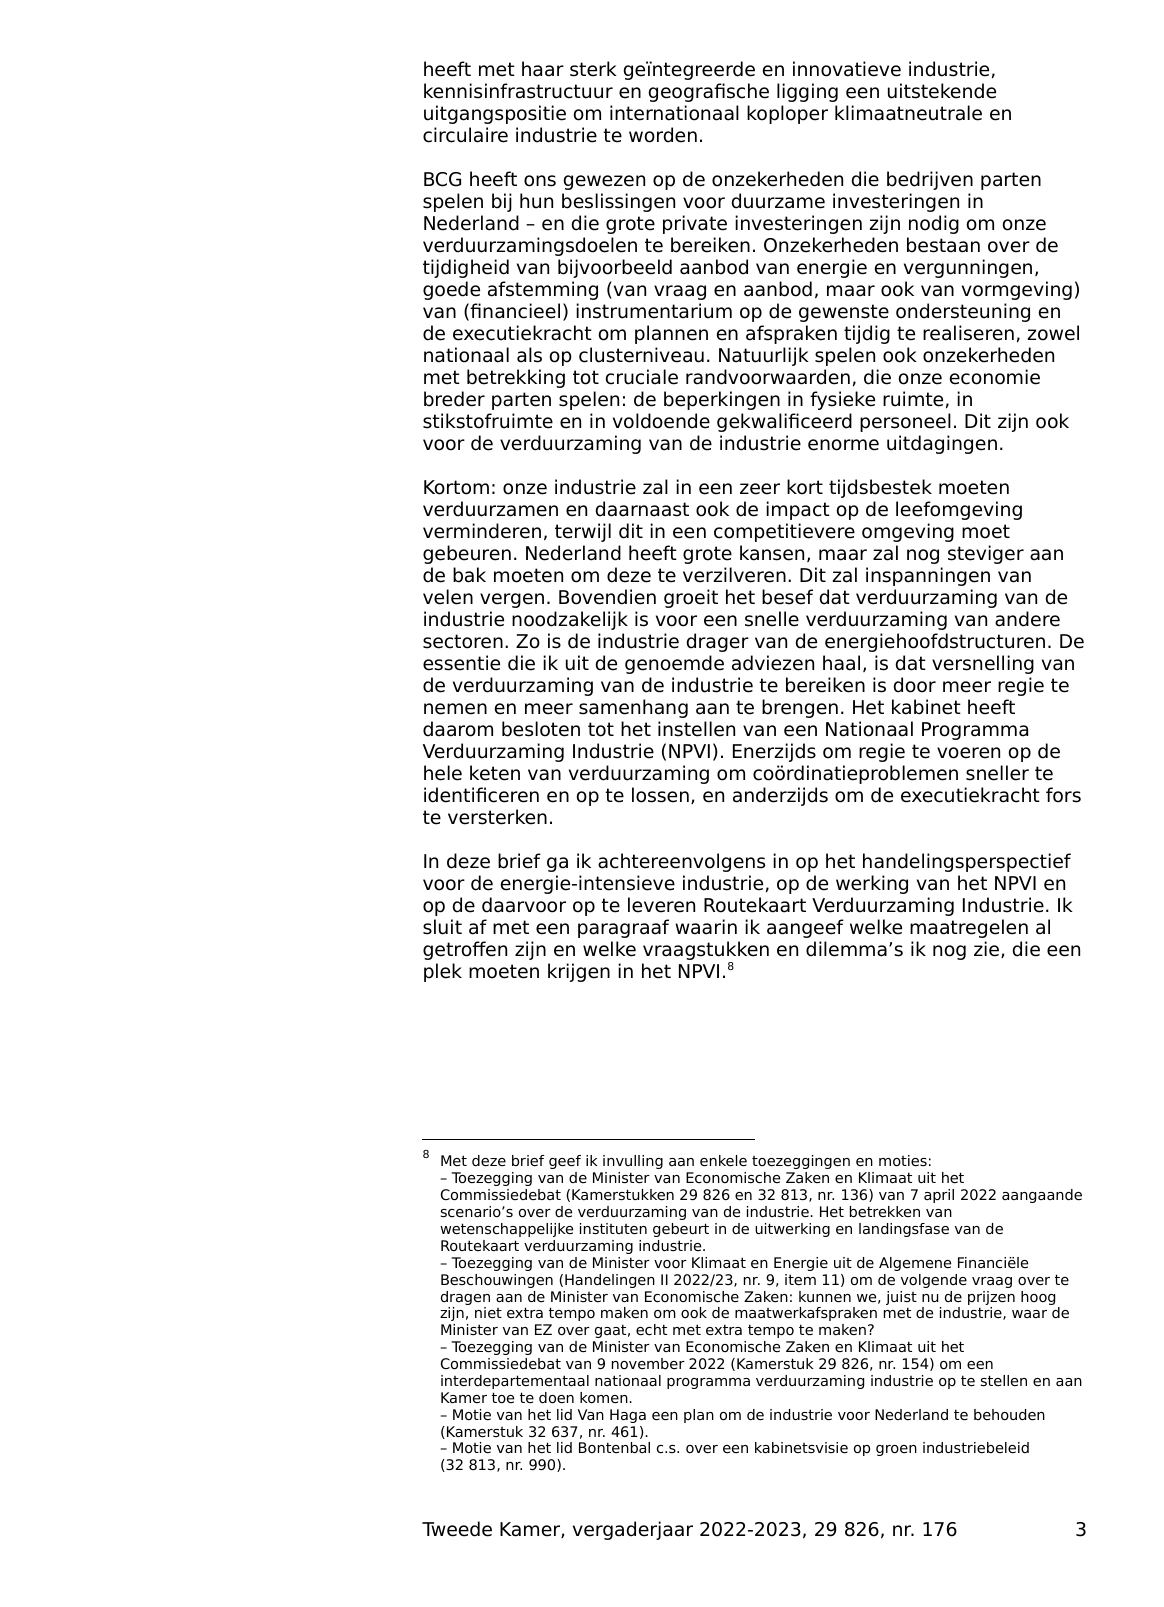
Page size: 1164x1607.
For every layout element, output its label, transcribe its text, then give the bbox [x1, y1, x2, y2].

text In deze brief ga ik achtereenvolgens in op het handelingsperspectief voor de energie-intensieve industrie, op de werking van het NPVI en op de daarvoor op te leveren Routekaart Verduurzaming Industrie. Ik sluit af met een paragraaf waarin ik aangeef welke maatregelen al getroffen zijn en welke vraagstukken en dilemma’s ik nog zie, die een plek moeten krijgen in het NPVI. [422, 851, 1087, 983]
text heeft met haar sterk geïntegreerde en innovatieve industrie, kennisinfrastructuur en geografische ligging een uitstekende uitgangspositie om internationaal koploper klimaatneutrale en circulaire industrie te worden. [422, 59, 1087, 147]
text – Motie van het lid Van Haga een plan om de industrie voor Nederland te behouden (Kamerstuk 32 637, nr. 461). [440, 1407, 1087, 1441]
text – Motie van het lid Bontenbal c.s. over een kabinetsvisie op groen industriebeleid (32 813, nr. 990). [440, 1441, 1087, 1474]
text BCG heeft ons gewezen op de onzekerheden die bedrijven parten spelen bij hun beslissingen voor duurzame investeringen in Nederland – en die grote private investeringen zijn nodig om onze verduurzamingsdoelen te bereiken. Onzekerheden bestaan over de tijdigheid van bijvoorbeeld aanbod van energie en vergunningen, goede afstemming (van vraag en aanbod, maar ook van vormgeving) van (financieel) instrumentarium op de gewenste ondersteuning en de executiekracht om plannen en afspraken tijdig te realiseren, zowel nationaal als op clusterniveau. Natuurlijk spelen ook onzekerheden met betrekking tot cruciale randvoorwaarden, die onze economie breder parten spelen: de beperkingen in fysieke ruimte, in stikstofruimte en in voldoende gekwalificeerd personeel. Dit zijn ook voor de verduurzaming van de industrie enorme uitdagingen. [422, 169, 1087, 455]
text – Toezegging van de Minister voor Klimaat en Energie uit de Algemene Financiële Beschouwingen (Handelingen II 2022/23, nr. 9, item 11) om de volgende vraag over te dragen aan de Minister van Economische Zaken: kunnen we, juist nu de prijzen hoog zijn, niet extra tempo maken om ook de maatwerkafspraken met de industrie, waar de Minister van EZ over gaat, echt met extra tempo te maken? [440, 1255, 1087, 1339]
text Kortom: onze industrie zal in een zeer kort tijdsbestek moeten verduurzamen en daarnaast ook de impact op de leefomgeving verminderen, terwijl dit in een competitievere omgeving moet gebeuren. Nederland heeft grote kansen, maar zal nog steviger aan de bak moeten om deze te verzilveren. Dit zal inspanningen van velen vergen. Bovendien groeit het besef dat verduurzaming van de industrie noodzakelijk is voor een snelle verduurzaming van andere sectoren. Zo is de industrie drager van de energiehoofdstructuren. De essentie die ik uit de genoemde adviezen haal, is dat versnelling van de verduurzaming van de industrie te bereiken is door meer regie te nemen en meer samenhang aan te brengen. Het kabinet heeft daarom besloten tot het instellen van een Nationaal Programma Verduurzaming Industrie (NPVI). Enerzijds om regie te voeren op de hele keten van verduurzaming om coördinatieproblemen sneller te identificeren en op te lossen, en anderzijds om de executiekracht fors te versterken. [422, 477, 1087, 829]
text – Toezegging van de Minister van Economische Zaken en Klimaat uit het Commissiedebat (Kamerstukken 29 826 en 32 813, nr. 136) van 7 april 2022 aangaande scenario’s over de verduurzaming van de industrie. Het betrekken van wetenschappelijke instituten gebeurt in de uitwerking en landingsfase van de Routekaart verduurzaming industrie. [440, 1171, 1087, 1255]
text Met deze brief geef ik invulling aan enkele toezeggingen en moties: [422, 1148, 1087, 1171]
text – Toezegging van de Minister van Economische Zaken en Klimaat uit het Commissiedebat van 9 november 2022 (Kamerstuk 29 826, nr. 154) om een interdepartementaal nationaal programma verduurzaming industrie op te stellen en aan Kamer toe te doen komen. [440, 1339, 1087, 1407]
